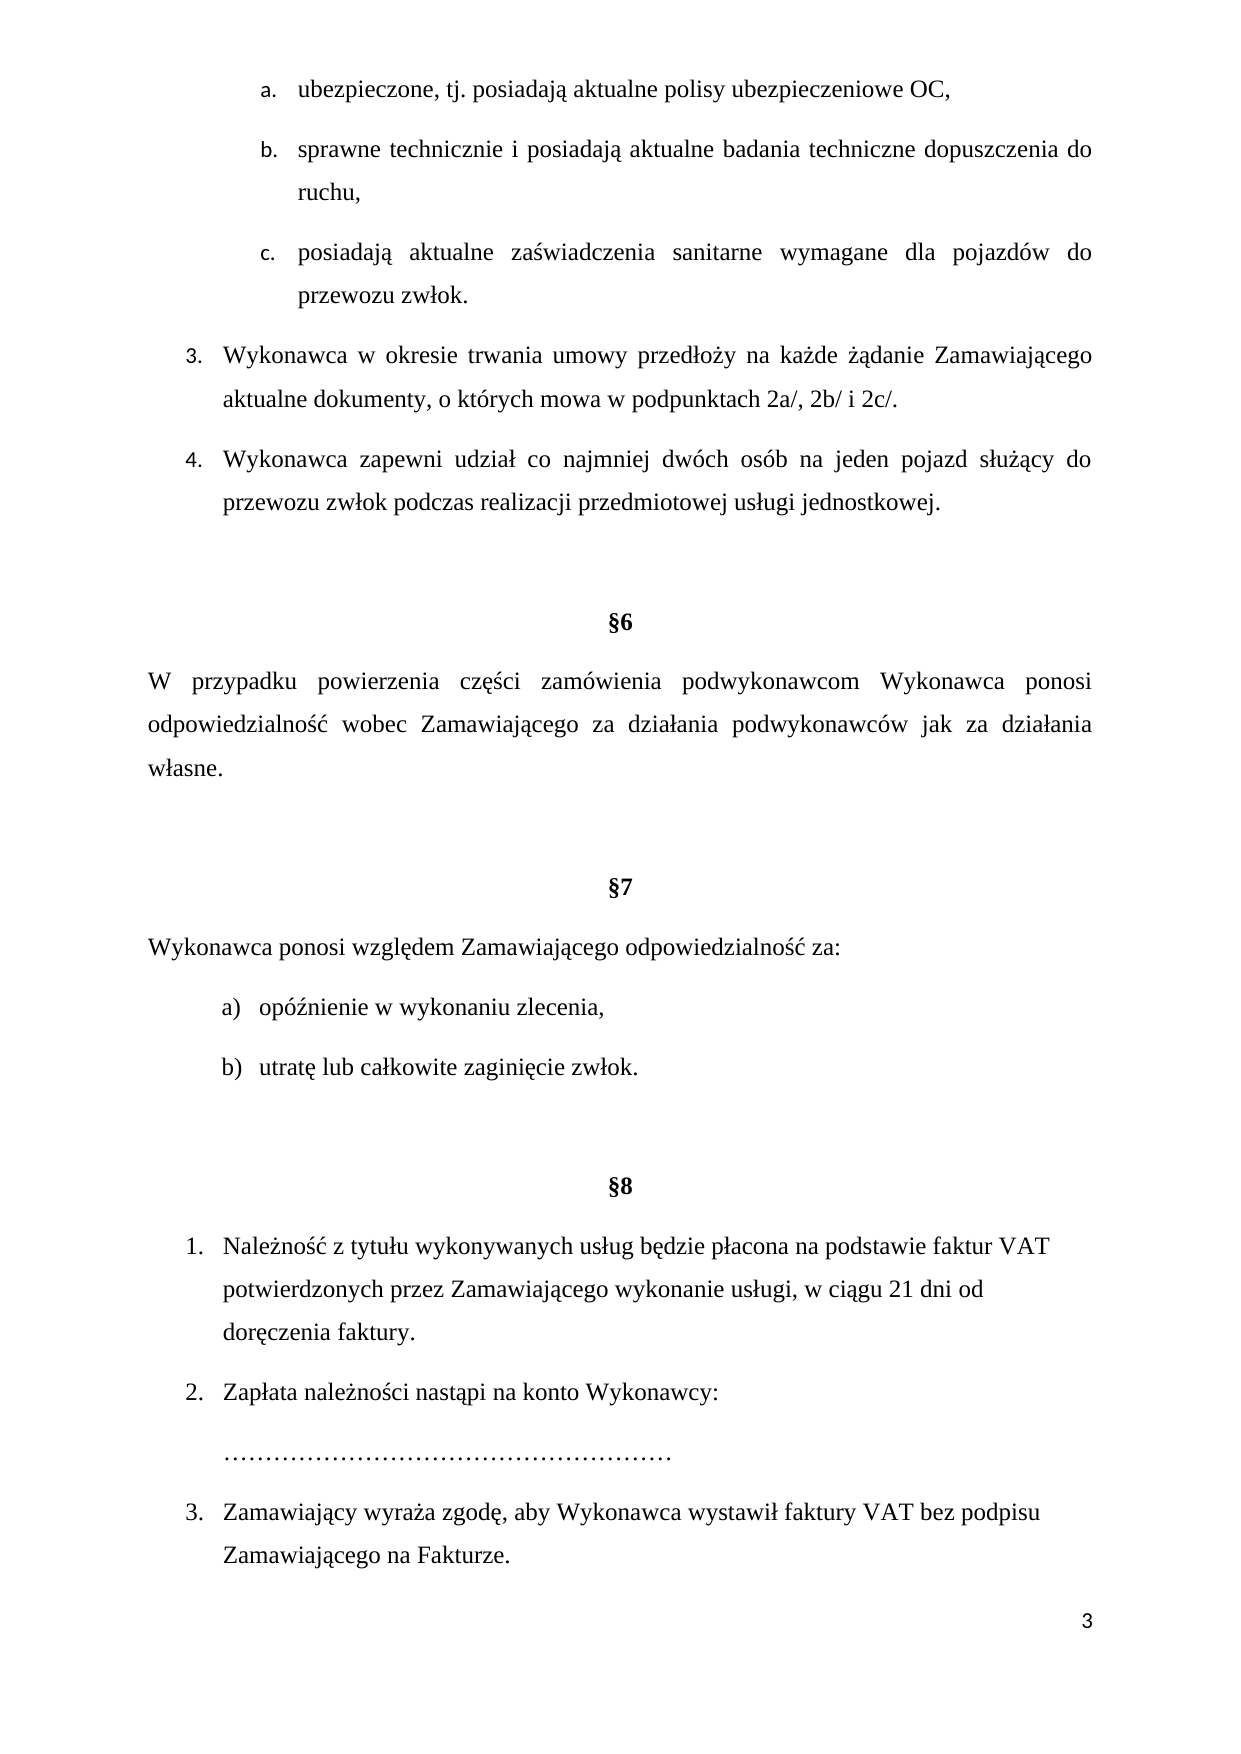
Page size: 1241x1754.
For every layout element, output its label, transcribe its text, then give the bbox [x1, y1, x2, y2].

list Wykonawca w okresie trwania umowy przedłoży na każde żądanie Zamawiającego aktualne dokumenty, o których mowa w podpunktach 2a/, 2b/ i 2c/. [185, 340, 1093, 413]
text Wykonawca ponosi względem Zamawiającego odpowiedzialność za: [148, 932, 1093, 961]
list ubezpieczone, tj. posiadają aktualne polisy ubezpieczeniowe OC, [260, 74, 1093, 103]
text §7 [148, 872, 1093, 901]
list Należność z tytułu wykonywanych usług będzie płacona na podstawie faktur VAT potwierdzonych przez Zamawiającego wykonanie usługi, w ciągu 21 dni od doręczenia faktury. [185, 1231, 1093, 1346]
list Zamawiający wyraża zgodę, aby Wykonawca wystawił faktury VAT bez podpisu Zamawiającego na Fakturze. [185, 1497, 1093, 1568]
list Wykonawca zapewni udział co najmniej dwóch osób na jeden pojazd służący do przewozu zwłok podczas realizacji przedmiotowej usługi jednostkowej. [185, 444, 1093, 516]
list utratę lub całkowite zaginięcie zwłok. [221, 1052, 1093, 1080]
text W przypadku powierzenia części zamówienia podwykonawcom Wykonawca ponosi odpowiedzialność wobec Zamawiającego za działania podwykonawców jak za działania własne. [148, 666, 1093, 781]
list opóźnienie w wykonaniu zlecenia, [221, 992, 1093, 1021]
text §6 [148, 607, 1093, 635]
text §8 [148, 1171, 1093, 1200]
list Zapłata należności nastąpi na konto Wykonawcy: [185, 1377, 1093, 1406]
list ……………………………………………… [223, 1437, 1093, 1466]
list sprawne technicznie i posiadają aktualne badania techniczne dopuszczenia do ruchu, [260, 134, 1093, 206]
list posiadają aktualne zaświadczenia sanitarne wymagane dla pojazdów do przewozu zwłok. [260, 237, 1093, 309]
